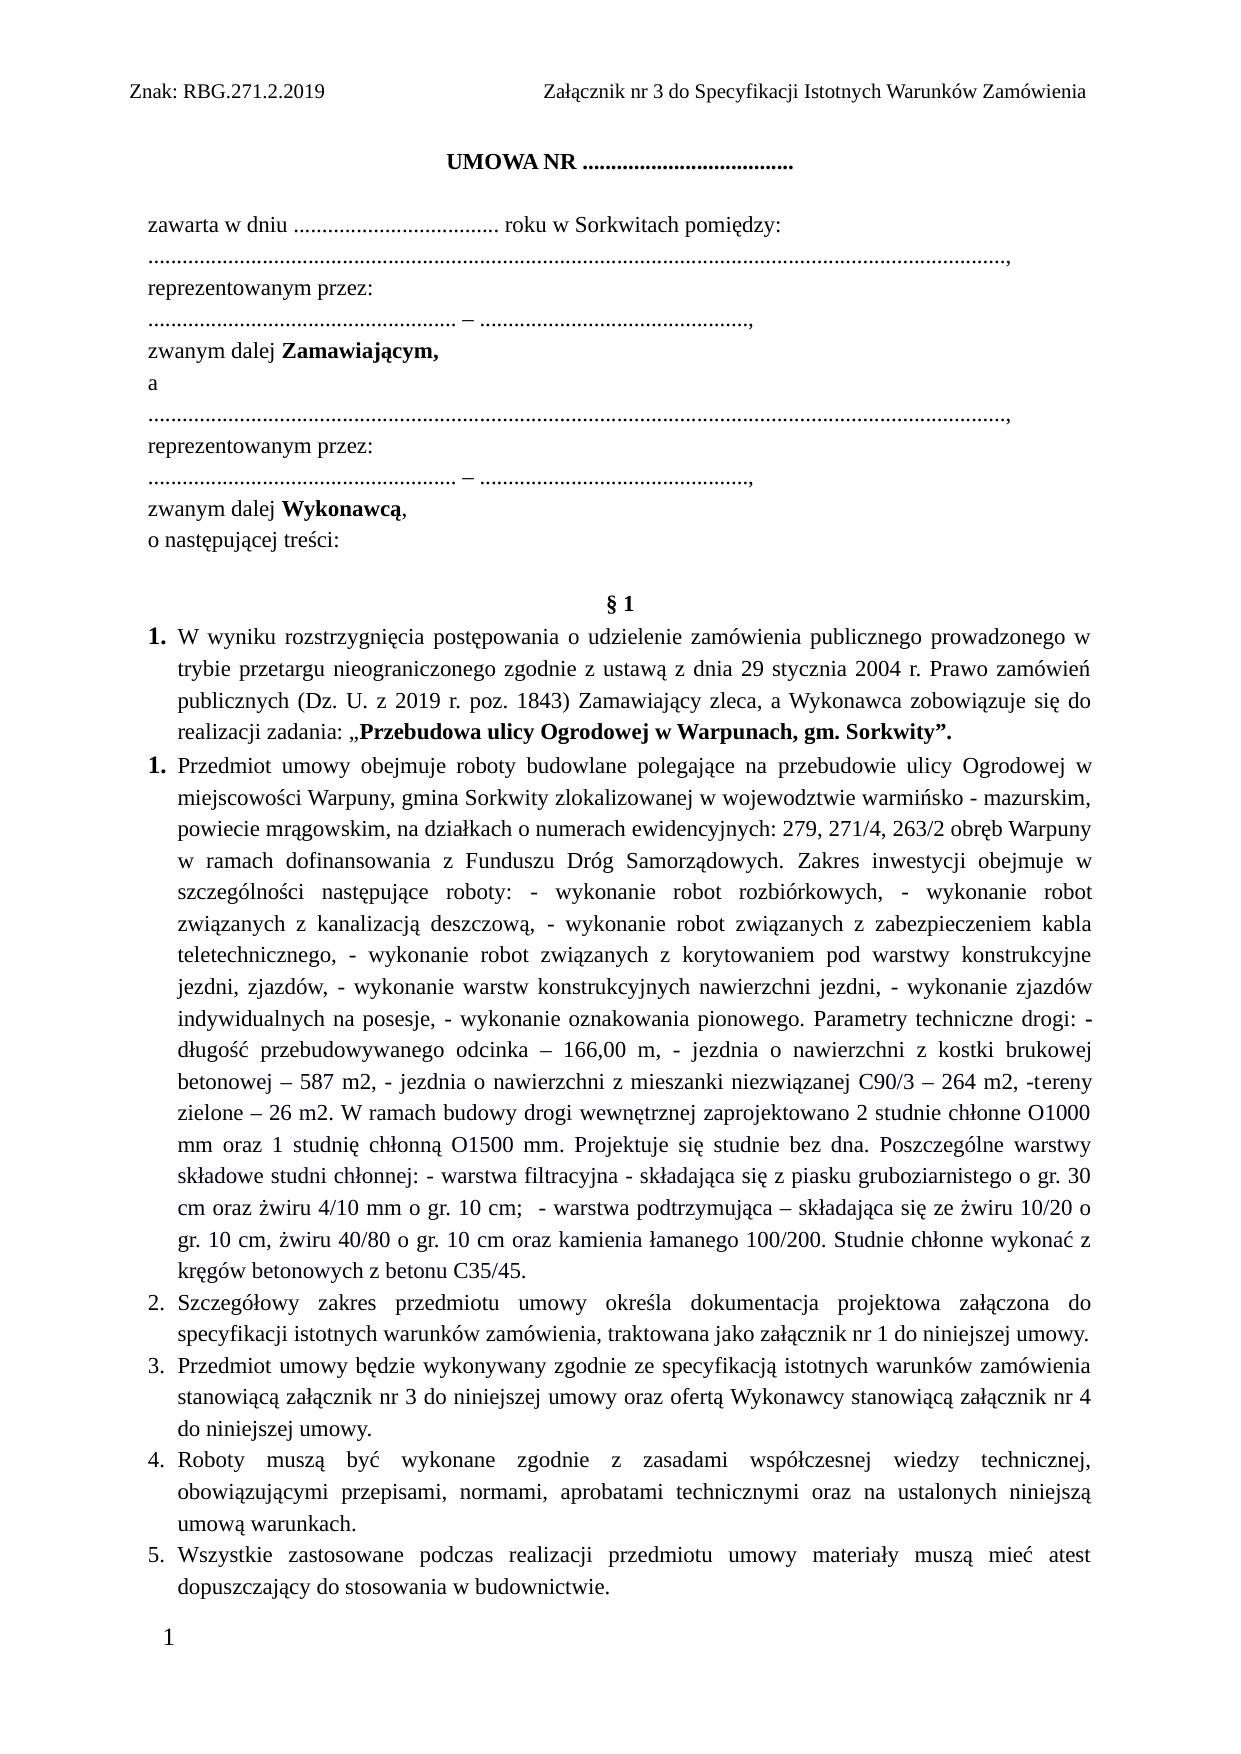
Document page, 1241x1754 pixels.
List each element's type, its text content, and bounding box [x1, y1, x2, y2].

text § 1 [148, 589, 1092, 616]
text zwanym dalej Wykonawcą, [148, 495, 1092, 521]
text ......................................................................................................................................................, [148, 400, 1092, 427]
list Przedmiot umowy będzie wykonywany zgodnie ze specyfikacją istotnych warunków zamówienia stanowiącą załącznik nr 3 do niniejszej umowy oraz ofertą Wykonawcy stanowiącą załącznik nr 4 do niniejszej umowy. [148, 1352, 1092, 1441]
list Szczegółowy zakres przedmiotu umowy określa dokumentacja projektowa załączona do specyfikacji istotnych warunków zamówienia, traktowana jako załącznik nr 1 do niniejszej umowy. [148, 1289, 1092, 1347]
list W wyniku rozstrzygnięcia postępowania o udzielenie zamówienia publicznego prowadzonego w trybie przetargu nieograniczonego zgodnie z ustawą z dnia 29 stycznia 2004 r. Prawo zamówień publicznych (Dz. U. z 2019 r. poz. 1843) Zamawiający zleca, a Wykonawca zobowiązuje się do realizacji zadania: „Przebudowa ulicy Ogrodowej w Warpunach, gm. Sorkwity”. [148, 621, 1092, 744]
text a [148, 369, 1092, 395]
list Wszystkie zastosowane podczas realizacji przedmiotu umowy materiały muszą mieć atest dopuszczający do stosowania w budownictwie. [148, 1541, 1092, 1599]
text ...................................................... – ..............................................., [148, 306, 1092, 332]
text zawarta w dniu .................................... roku w Sorkwitach pomiędzy: [148, 211, 1092, 237]
text ...................................................... – ..............................................., [148, 463, 1092, 490]
subtitle UMOWA NR ..................................... [148, 148, 1092, 174]
list Przedmiot umowy obejmuje roboty budowlane polegające na przebudowie ulicy Ogrodowej w miejscowości Warpuny, gmina Sorkwity zlokalizowanej w wojewodztwie warmińsko - mazurskim, powiecie mrągowskim, na działkach o numerach ewidencyjnych: 279, 271/4, 263/2 obręb Warpuny w ramach dofinansowania z Funduszu Dróg Samorządowych. Zakres inwestycji obejmuje w szczególności następujące roboty: - wykonanie robot rozbiórkowych, - wykonanie robot związanych z kanalizacją deszczową, - wykonanie robot związanych z zabezpieczeniem kabla teletechnicznego, - wykonanie robot związanych z korytowaniem pod warstwy konstrukcyjne jezdni, zjazdów, - wykonanie warstw konstrukcyjnych nawierzchni jezdni, - wykonanie zjazdów indywidualnych na posesje, - wykonanie oznakowania pionowego. Parametry techniczne drogi: - długość przebudowywanego odcinka – 166,00 m, - jezdnia o nawierzchni z kostki brukowej betonowej – 587 m2, - jezdnia o nawierzchni z mieszanki niezwiązanej C90/3 – 264 m2, -tereny zielone – 26 m2. W ramach budowy drogi wewnętrznej zaprojektowano 2 studnie chłonne O1000 mm oraz 1 studnię chłonną O1500 mm. Projektuje się studnie bez dna. Poszczególne warstwy składowe studni chłonnej: - warstwa filtracyjna - składająca się z piasku gruboziarnistego o gr. 30 cm oraz żwiru 4/10 mm o gr. 10 cm; - warstwa podtrzymująca – składająca się ze żwiru 10/20 o gr. 10 cm, żwiru 40/80 o gr. 10 cm oraz kamienia łamanego 100/200. Studnie chłonne wykonać z kręgów betonowych z betonu C35/45. [148, 750, 1092, 1283]
text o następującej treści: [148, 526, 1092, 553]
list Roboty muszą być wykonane zgodnie z zasadami współczesnej wiedzy technicznej, obowiązującymi przepisami, normami, aprobatami technicznymi oraz na ustalonych niniejszą umową warunkach. [148, 1447, 1092, 1536]
text reprezentowanym przez: [148, 274, 1092, 300]
text zwanym dalej Zamawiającym, [148, 337, 1092, 363]
text reprezentowanym przez: [148, 432, 1092, 458]
text ......................................................................................................................................................, [148, 242, 1092, 269]
